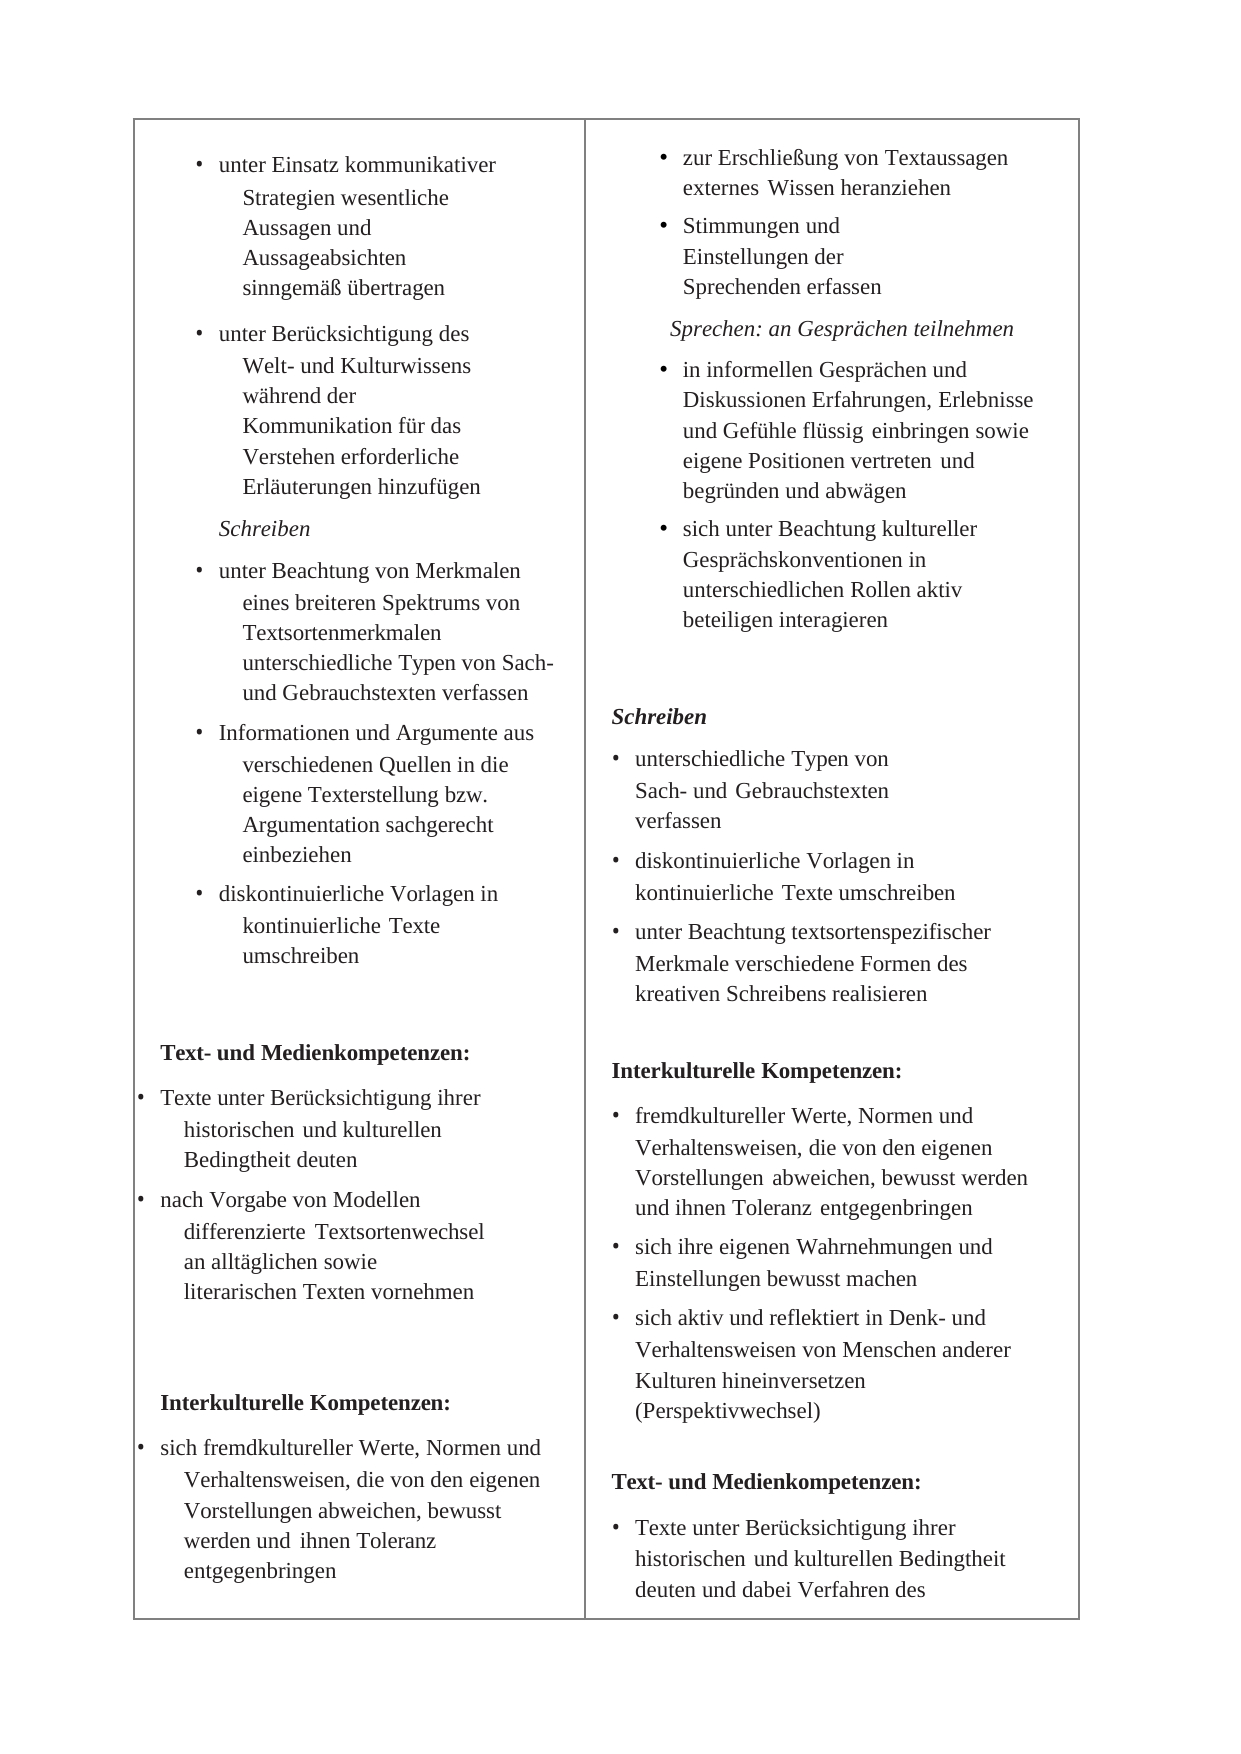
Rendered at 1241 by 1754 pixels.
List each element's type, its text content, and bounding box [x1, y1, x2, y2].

table_cell Unterrichtsvorhaben II: Thema: La France et l’Afrique Inhaltliche Schwerpunkte diversité régionale passé colonial voyages, tourisme, exotisme KLP-Bezug im Bereich des soziokulturellen Orientierungswissens: (R-)Evolutions historiques et culturelles / Vivre dans un pays francophone Immigration und Integration koloniale Vergangenheit Schwerpunktmäßig zu erwerbende Kompetenzen: Funktionale kommunikative Kompetenzen: Leseverstehen komplexere Texte vor dem Hintergrund einer größeren Bandbreite von Gattungs- und Gestaltungsmerkmalen erfassen explizite sowie implizite Informationen erkennen und in den Kontext der Gesamtaussage einordnen Hör(seh)verstehen der Kommunikation im Unterricht, Gesprächen, Präsentationen und Diskussionen mit komplexeren Argumentationen folgen zur Erschließung von Textaussagen externes Wissen heranziehen Stimmungen und Einstellungen der Sprechenden erfassen Sprechen: an Gesprächen teilnehmen in informellen Gesprächen und Diskussionen Erfahrungen, Erlebnisse und Gefühle flüssig einbringen sowie eigene Positionen vertreten und begründen und abwägen sich unter Beachtung kultureller Gesprächskonventionen in unterschiedlichen Rollen aktiv beteiligen interagieren Schreiben unterschiedliche Typen von Sach- und Gebrauchstexten verfassen diskontinuierliche Vorlagen in kontinuierliche Texte umschreiben unter Beachtung textsortenspezifischer Merkmale verschiedene Formen des kreativen Schreibens realisieren Interkulturelle Kompetenzen: fremdkultureller Werte, Normen und Verhaltensweisen, die von den eigenen Vorstellungen abweichen, bewusst werden und ihnen Toleranz entgegenbringen sich ihre eigenen Wahrnehmungen und Einstellungen bewusst machen sich aktiv und reflektiert in Denk- und Verhaltensweisen von Menschen anderer Kulturen hineinversetzen (Perspektivwechsel) Text- und Medienkompetenzen: Texte unter Berücksichtigung ihrer historischen und kulturellen Bedingtheit deuten und dabei Verfahren des textbezogenen Analysierens weitgehend selbstständig anwenden erweiterte sprachlich-stilistische Gestaltungsmittel erkennen das Internet eigenständig für Recherchen nutzen Dauer des Unterrichtsvorhabens: ca. 30 Stunden Materialien: z.B. Horizons: Aufbaudossiers Lektüre: Ben Jelloun: Les raisins de la galère / Cauwelaert: Un aller simple / Gary: La vie devant soi Film: Leila, née en France / Le gône du Chaaba Chansons: francomusiques [586, 120, 1078, 1618]
table_cell Unterrichtsvorhaben I: Thema: Conceptions de vie Inhaltliche Schwerpunkte transformation des structures sociales et familiales mobilité et identité professionnelle (métropole-province) conflits de rôles KLP-Bezug im Bereich des soziokulturellen Orientierungswissens: Entrer dans le monde du travail / vivre dans un pays francophone Studienwahl und Berufswelt im internationalen Kontext Regionale Diversität Schwerpunktmäßig zu erwerbende Kompetenzen: Funktionale kommunikative Kompetenzen: Leseverstehen bei Sach- und Gebrauchstexten, literarischen sowie mehrfach kodierten Texten die Gesamt- aussage erfassen und wichtige Details entnehmen selbstständig eine der Leseabsicht entsprechende Strategie (global, selektiv und detailliert) anwenden Sprachmittlung unter Einsatz kommunikativer Strategien wesentliche Aussagen und Aussageabsichten sinngemäß übertragen unter Berücksichtigung des Welt- und Kulturwissens während der Kommunikation für das Verstehen erforderliche Erläuterungen hinzufügen Schreiben unter Beachtung von Merkmalen eines breiteren Spektrums von Textsortenmerkmalen unterschiedliche Typen von Sach- und Gebrauchstexten verfassen Informationen und Argumente aus verschiedenen Quellen in die eigene Texterstellung bzw. Argumentation sachgerecht einbeziehen diskontinuierliche Vorlagen in kontinuierliche Texte umschreiben Text- und Medienkompetenzen: Texte unter Berücksichtigung ihrer historischen und kulturellen Bedingtheit deuten nach Vorgabe von Modellen differenzierte Textsortenwechsel an alltäglichen sowie literarischen Texten vornehmen Interkulturelle Kompetenzen: sich fremdkultureller Werte, Normen und Verhaltensweisen, die von den eigenen Vorstellungen abweichen, bewusst werden und ihnen Toleranz entgegenbringen fremde und eigene Werte, Haltungen und Einstellungen im Hinblick auf international gültige Konventionen einordnen in interkulturellen Handlungssituationen eigene Lebenserfahrungen und Sichtweisen mit denen der französischsprachigen Bezugskulturen vergleichen Dauer des Unterrichtsvorhabens: ca. 30 Stunden Materialien: z.B: Rabits: Ils vivent à Paris / Klett: Horizons. chapitre: Le monde du travail. 2009. Le Clézio: La grande vie Articles de presse Chansons actuelles, films [135, 120, 584, 1618]
